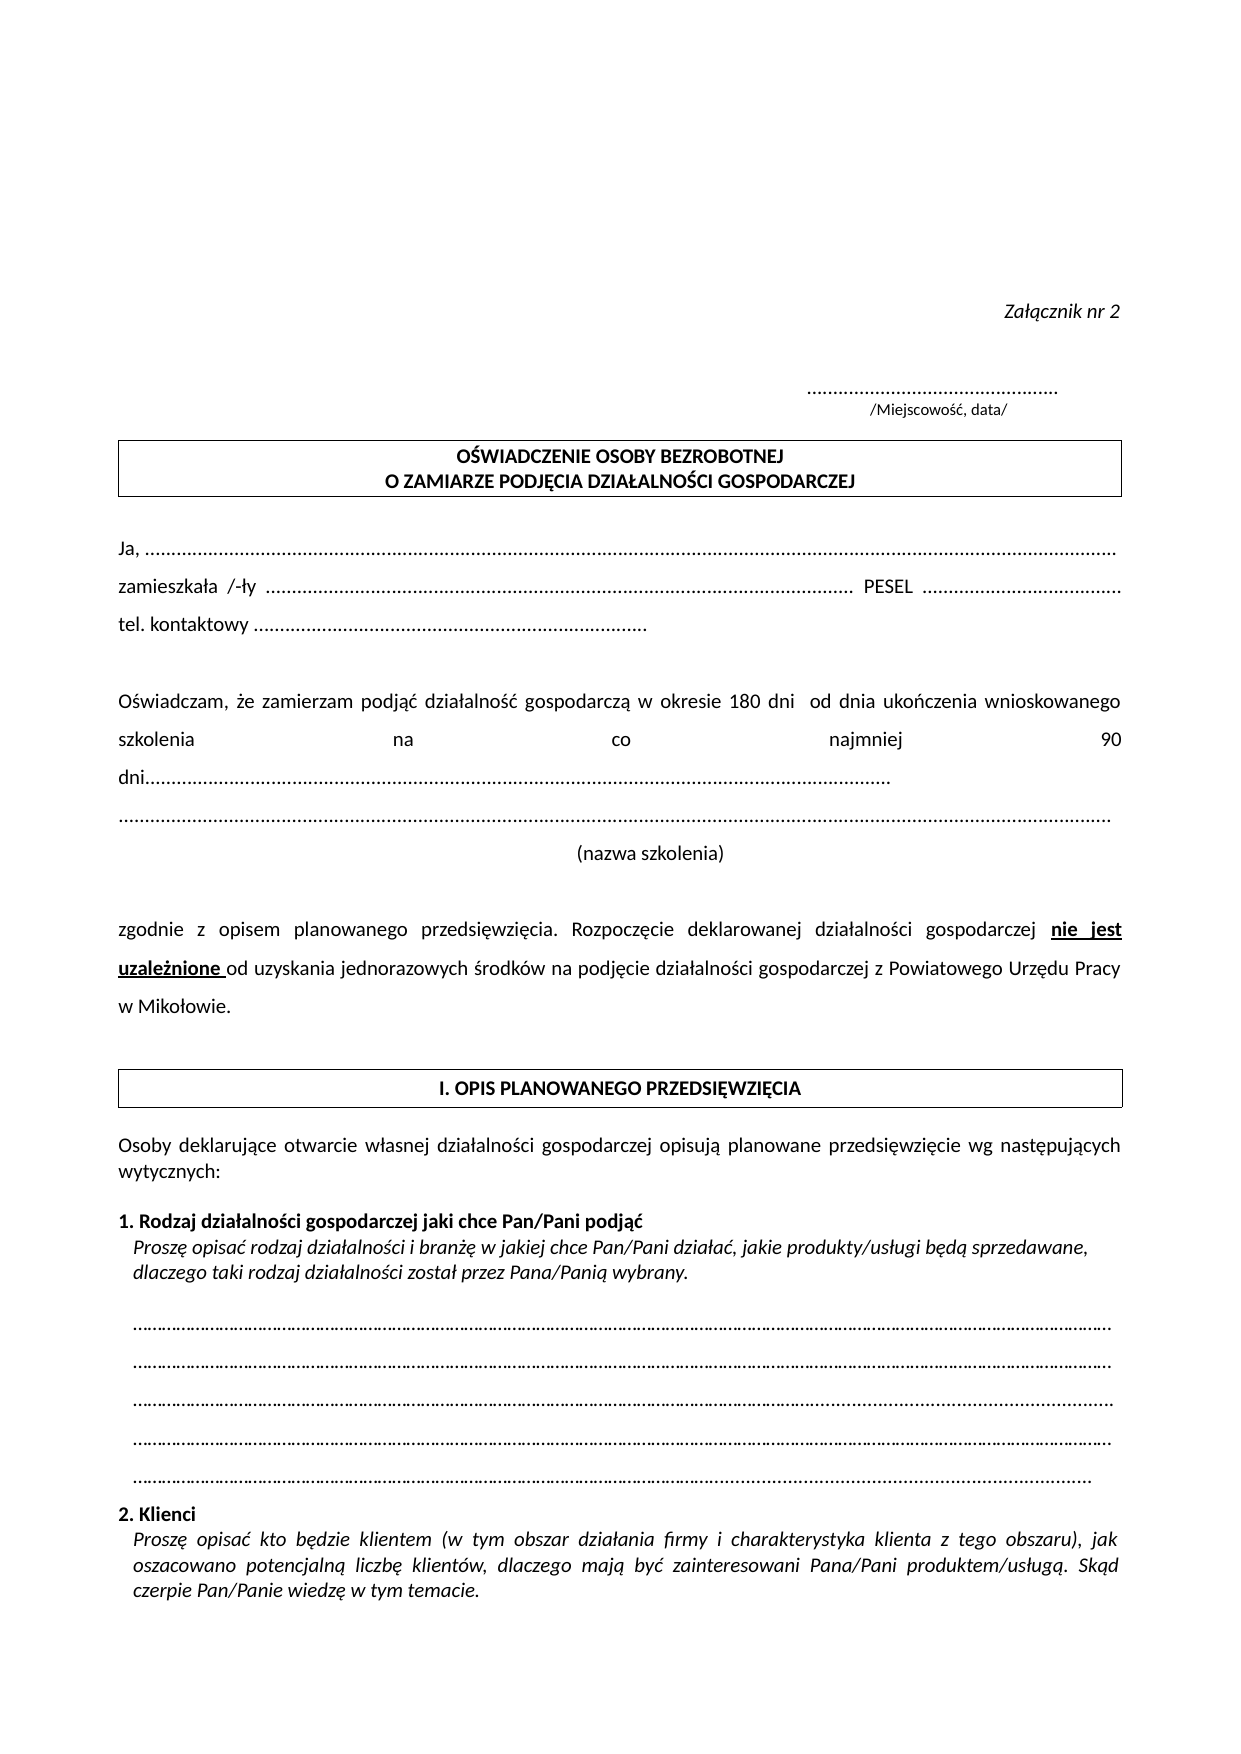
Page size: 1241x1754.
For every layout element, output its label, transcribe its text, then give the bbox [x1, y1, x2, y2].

list Proszę opisać rodzaj działalności i branżę w jakiej chce Pan/Pani działać, jakie produkty/usługi będą sprzedawane, dlaczego taki rodzaj działalności został przez Pana/Panią wybrany. [133, 1234, 1122, 1285]
list Proszę opisać kto będzie klientem (w tym obszar działania firmy i charakterystyka klienta z tego obszaru), jak oszacowano potencjalną liczbę klientów, dlaczego mają być zainteresowani Pana/Pani produktem/usługą. Skąd czerpie Pan/Panie wiedzę w tym temacie. [133, 1526, 1122, 1603]
table_header I. OPIS PLANOWANEGO PRZEDSIĘWZIĘCIA [119, 1070, 1122, 1106]
list 2. Klienci [118, 1501, 1122, 1526]
text zgodnie z opisem planowanego przedsięwzięcia. Rozpoczęcie deklarowanej działalności gospodarczej nie jest uzależnione od uzyskania jednorazowych środków na podjęcie działalności gospodarczej z Powiatowego Urzędu Pracy w Mikołowie. [118, 917, 1122, 1018]
text Załącznik nr 2 [118, 298, 1122, 323]
text Osoby deklarujące otwarcie własnej działalności gospodarczej opisują planowane przedsięwzięcie wg następujących wytycznych: [118, 1132, 1122, 1183]
text O ZAMIARZE PODJĘCIA DZIAŁALNOŚCI GOSPODARCZEJ [119, 466, 1121, 496]
text Ja, ......................................................................................................................................................................................... [118, 535, 1122, 561]
text ............................................................................................................................................................................................. [118, 802, 1122, 828]
text ................................................ [118, 374, 1122, 399]
text OŚWIADCZENIE OSOBY BEZROBOTNEJ [119, 441, 1121, 466]
text (nazwa szkolenia) [118, 840, 1122, 866]
text Oświadczam, że zamierzam podjąć działalność gospodarczą w okresie 180 dni od dnia ukończenia wnioskowanego szkolenia na co najmniej 90 dni.............................................................................................................................................. [118, 688, 1122, 789]
text /Miejscowość, data/ [118, 399, 1122, 420]
list ………………………………………………………………………………………………………………………………………………………………………………………………………………………………………………………………………………………………………………………………………………………………………………………………………………………………………………………………………………………………………..........................................................………………………………………………………………………………………………………………………………………………………………………………………………………………………………………………………………………………………………......................................................................... [133, 1310, 1122, 1488]
text zamieszkała /-ły ................................................................................................................ PESEL ...................................... tel. kontaktowy ........................................................................... [118, 573, 1122, 637]
list 1. Rodzaj działalności gospodarczej jaki chce Pan/Pani podjąć [118, 1209, 1122, 1234]
